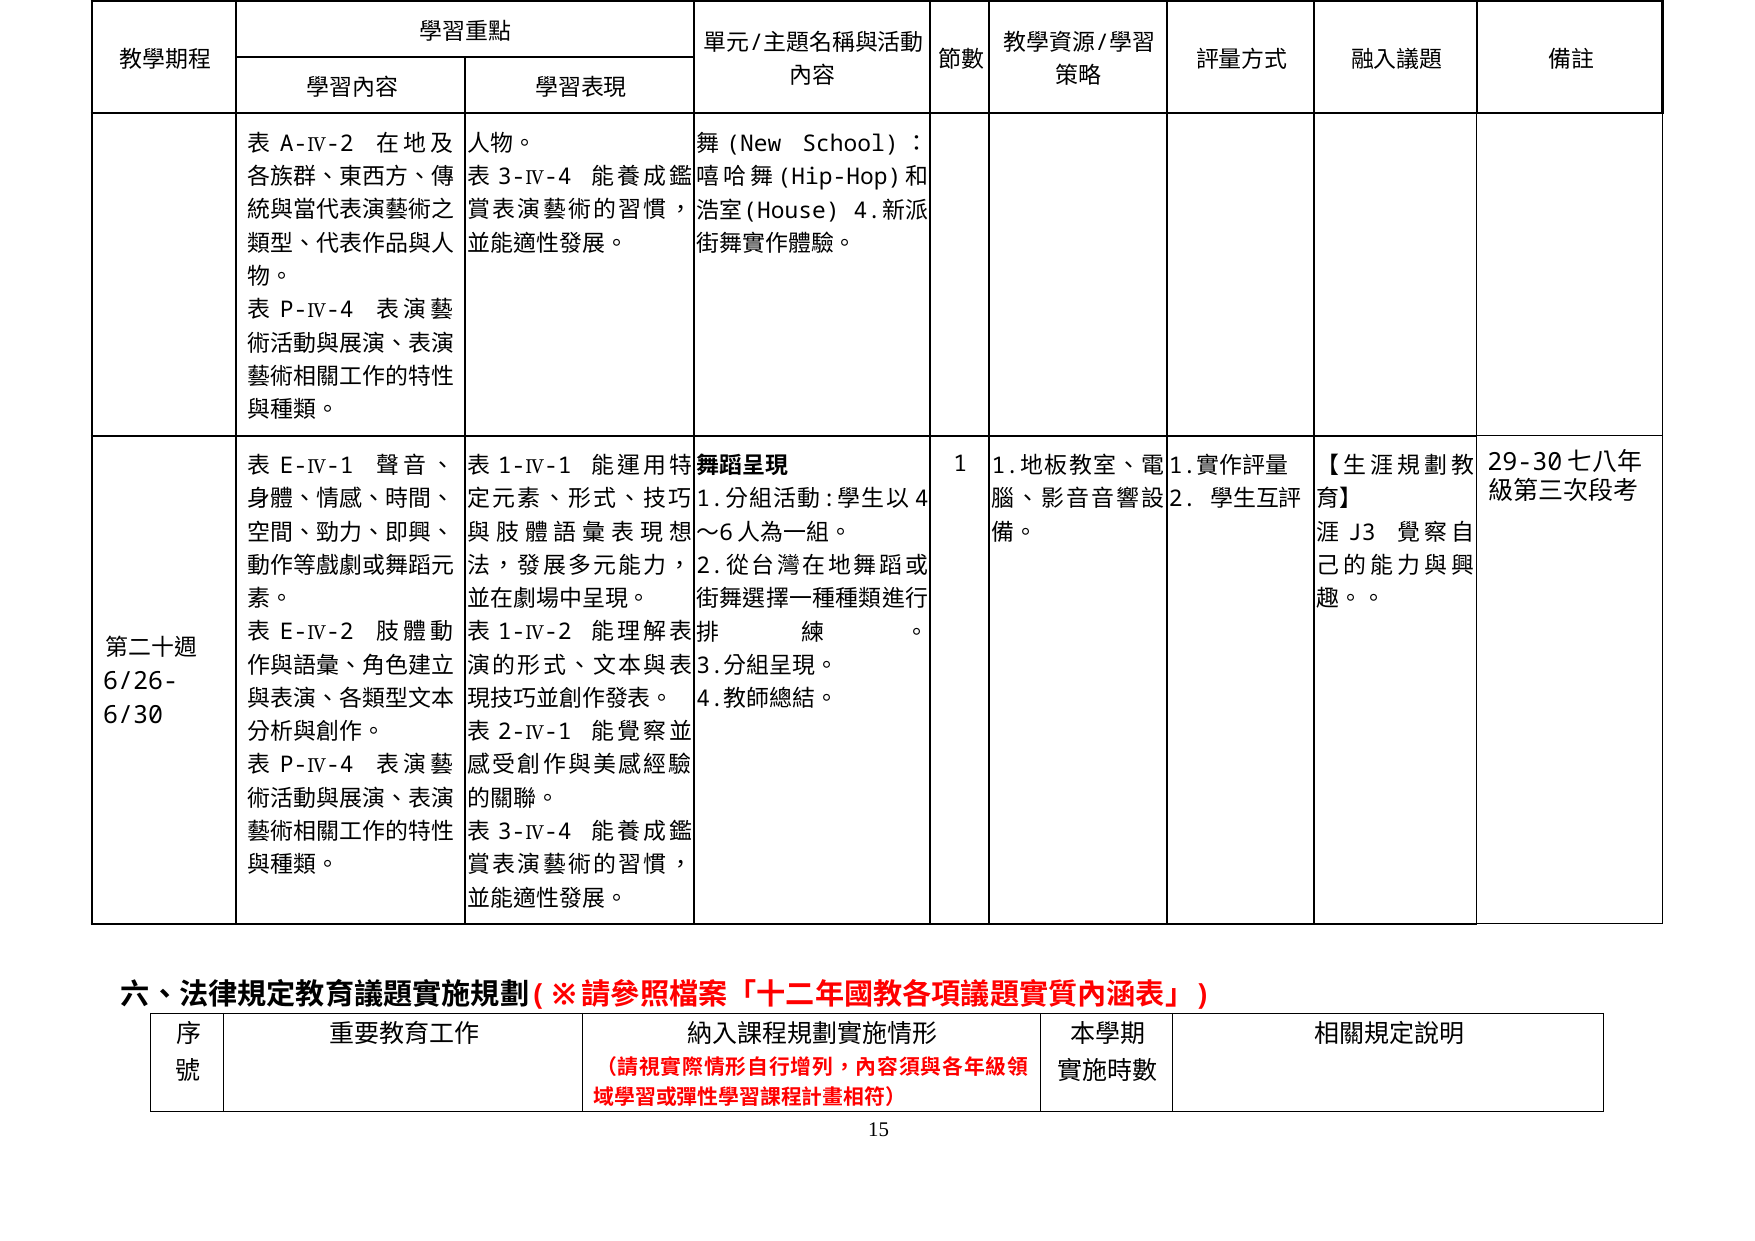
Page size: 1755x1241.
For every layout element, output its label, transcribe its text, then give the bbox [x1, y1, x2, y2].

table_header 單元/主題名稱與活動內容 [695, 2, 929, 112]
table_header 教學資源/學習策略 [990, 2, 1166, 112]
table_header 評量方式 [1168, 2, 1313, 112]
table_cell [990, 114, 1166, 434]
table_cell [931, 114, 988, 434]
table_header 融入議題 [1315, 2, 1476, 112]
table_header 備註 [1478, 2, 1661, 112]
table_cell 學習內容 [237, 58, 464, 112]
table_cell 表A-Ⅳ-2 在地及各族群、東西方、傳統與當代表演藝術之類型、代表作品與人物。 表P-Ⅳ-4 表演藝術活動與展演、表演藝術相關工作的特性與種類。 [237, 114, 464, 434]
table_cell 29-30七八年級第三次段考 [1477, 436, 1662, 923]
table_cell 1.實作評量 2. 學生互評 [1168, 437, 1313, 923]
text 六、法律規定教育議題實施規劃(※請參照檔案「十二年國教各項議題實質內涵表」) [118, 971, 1636, 1013]
table_cell 表E-Ⅳ-1 聲音、身體、情感、時間、空間、勁力、即興、動作等戲劇或舞蹈元素。 表E-Ⅳ-2 肢體動作與語彙、角色建立與表演、各類型文本分析與創作。 表P-Ⅳ-4 表演藝術活動與展演、表演藝術相關工作的特性與種類。 [237, 437, 464, 923]
table_cell 舞(New School)：嘻哈舞(Hip-Hop)和浩室(House) 4.新派街舞實作體驗。 [695, 114, 929, 434]
table_cell 【生涯規劃教育】 涯J3 覺察自己的能力與興趣。。 [1315, 437, 1476, 923]
table_header 相關規定說明 [1173, 1014, 1603, 1111]
table_cell [1168, 114, 1313, 434]
table_header 節數 [931, 2, 988, 112]
table_cell 人物。 表3-Ⅳ-4 能養成鑑賞表演藝術的習慣，並能適性發展。 [466, 114, 693, 434]
table_header 重要教育工作 [224, 1014, 582, 1111]
table_cell 第二十週6/26-6/30 [93, 437, 235, 923]
table_cell 表1-Ⅳ-1 能運用特定元素、形式、技巧與肢體語彙表現想法，發展多元能力，並在劇場中呈現。 表1-Ⅳ-2 能理解表演的形式、文本與表現技巧並創作發表。 表2-Ⅳ-1 能覺察並感受創作與美感經驗的關聯。 表3-Ⅳ-4 能養成鑑賞表演藝術的習慣，並能適性發展。 [466, 437, 693, 923]
table_cell 1.地板教室、電腦、影音音響設備。 [990, 437, 1166, 923]
table_header 學習重點 [237, 2, 693, 56]
table_cell 舞蹈呈現 1.分組活動:學生以4～6人為一組。 2.從台灣在地舞蹈或街舞選擇一種種類進行排練。 3.分組呈現。 4.教師總結。 [695, 437, 929, 923]
table_cell [1315, 114, 1476, 434]
table_cell [1477, 114, 1662, 434]
table_header 納入課程規劃實施情形 （請視實際情形自行增列，內容須與各年級領域學習或彈性學習課程計畫相符） [583, 1014, 1040, 1111]
table_header 序號 [151, 1014, 223, 1111]
table_header 本學期 實施時數 [1041, 1014, 1172, 1111]
table_cell [93, 114, 235, 434]
table_header 教學期程 [93, 2, 235, 112]
table_cell 學習表現 [466, 58, 693, 112]
table_cell 1 [931, 437, 988, 923]
